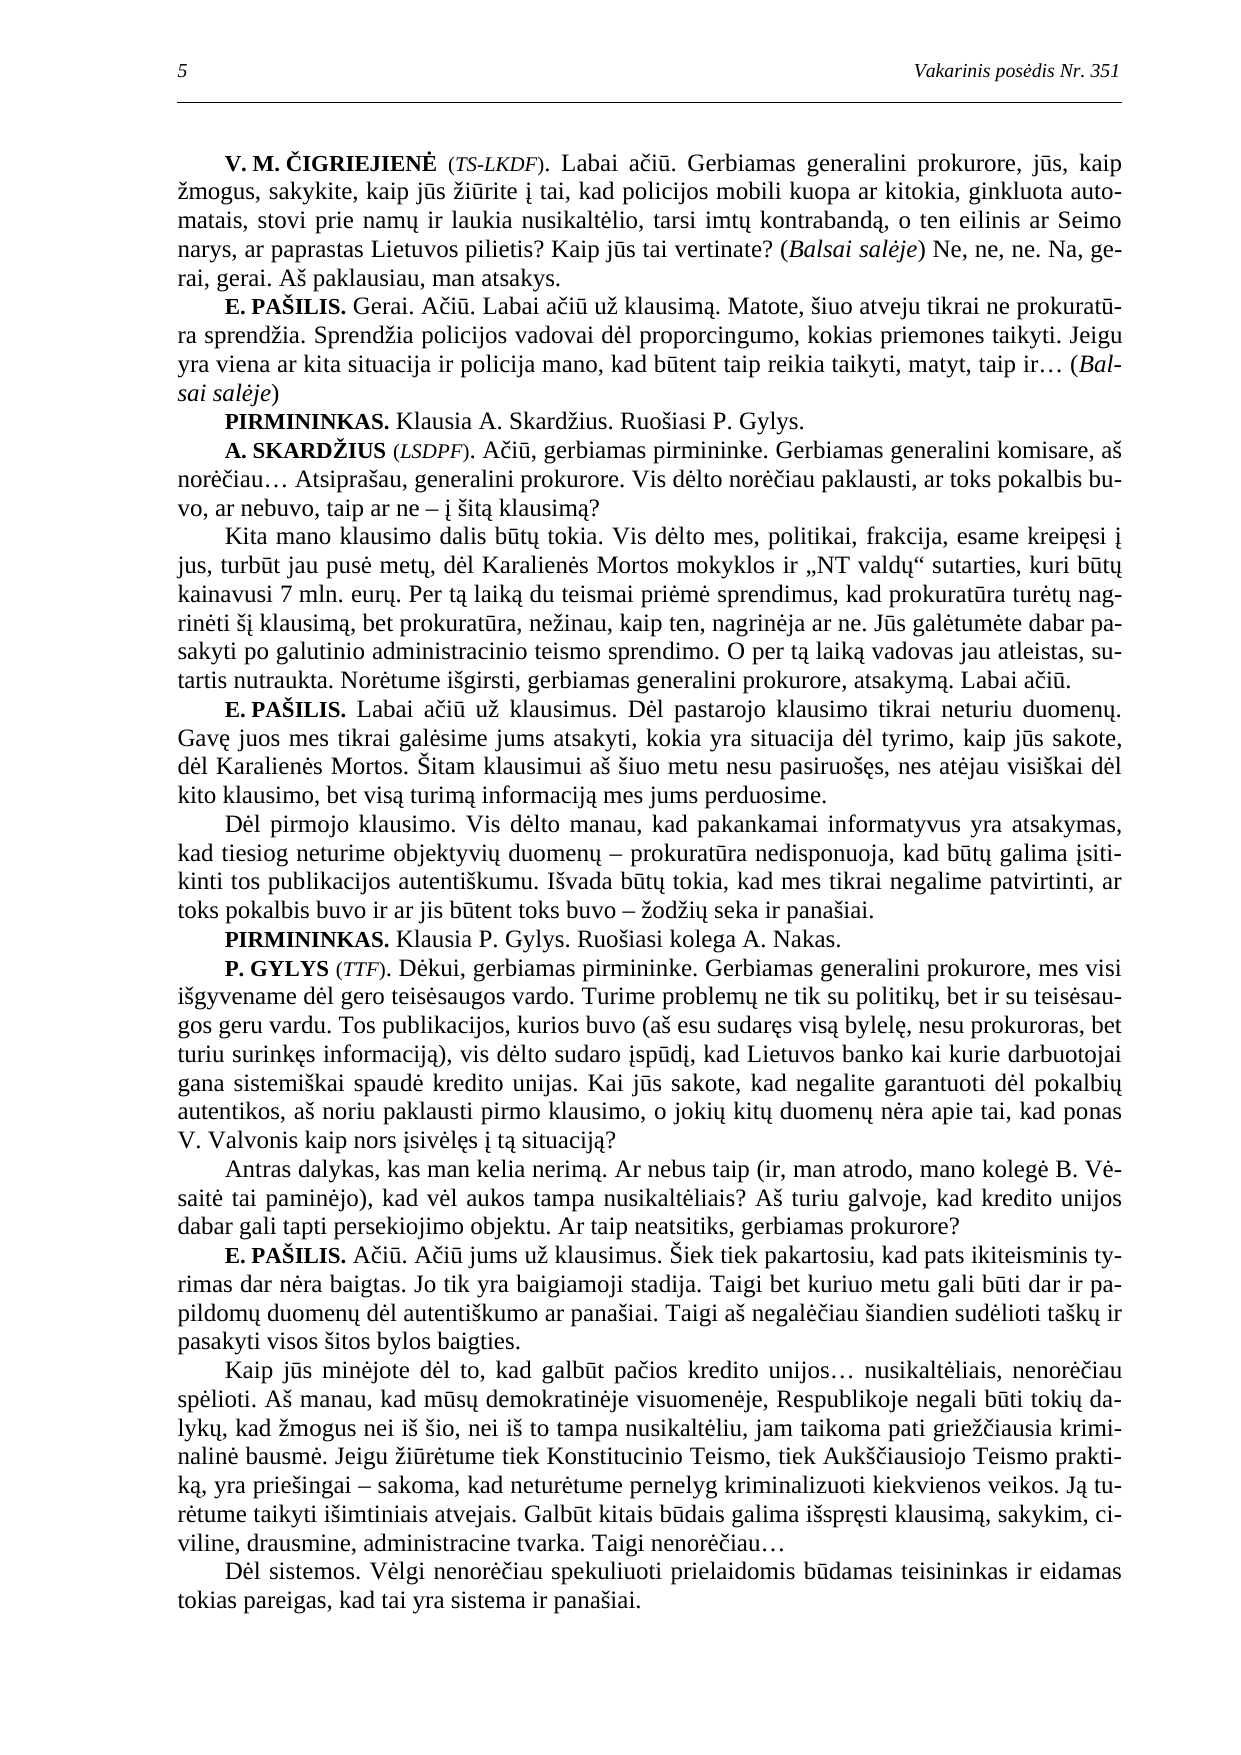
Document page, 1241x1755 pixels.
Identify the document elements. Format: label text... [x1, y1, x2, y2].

text V. M. ČIGRIEJIENĖ (TS-LKDF). La­bai ačiū. Ger­bia­mas ge­ne­ra­li­ni pro­ku­ro­re, jūs, kaip žmo­gus, sa­ky­ki­te, kaip jūs žiū­ri­te į tai, kad po­li­ci­jos mo­bi­li kuo­pa ar ki­to­kia, gin­kluo­ta au­to­ma­tais, sto­vi prie na­mų ir lau­kia nu­si­kal­tė­lio, tar­si im­tų kon­tra­ban­dą, o ten ei­li­nis ar Sei­mo na­rys, ar pa­pras­tas Lie­tu­vos pi­lie­tis? Kaip jūs tai ver­ti­na­te? (Bal­sai sa­lė­je) Ne, ne, ne. Na, ge­rai, ge­rai. Aš pa­klau­siau, man at­sa­kys. [177, 148, 1122, 291]
text Ant­ras da­ly­kas, kas man ke­lia ne­ri­mą. Ar ne­bus taip (ir, man at­ro­do, ma­no ko­le­gė B. Vė­sai­tė tai pa­mi­nė­jo), kad vėl au­kos tam­pa nu­si­kal­tė­liais? Aš tu­riu gal­vo­je, kad kre­di­to uni­jos da­bar ga­li tap­ti per­se­kio­ji­mo ob­jek­tu. Ar taip ne­at­si­tiks, ger­bia­mas pro­ku­ro­re? [177, 1154, 1122, 1240]
text P. GYLYS (TTF). Dė­kui, ger­bia­mas pir­mi­nin­ke. Ger­bia­mas ge­ne­ra­li­ni pro­ku­ro­re, mes vi­si iš­gy­ve­na­me dėl ge­ro tei­sė­sau­gos var­do. Tu­ri­me pro­ble­mų ne tik su po­li­ti­kų, bet ir su tei­sė­sau­gos ge­ru var­du. Tos pub­li­ka­ci­jos, ku­rios bu­vo (aš esu su­da­ręs vi­są by­le­lę, ne­su pro­ku­ro­ras, bet tu­riu su­rin­kęs in­for­ma­ci­ją), vis dėl­to su­da­ro įspū­dį, kad Lie­tu­vos ban­ko kai ku­rie dar­buo­to­jai ga­na sis­te­miš­kai spau­dė kre­di­to uni­jas. Kai jūs sa­ko­te, kad ne­ga­li­te ga­ran­tuo­ti dėl po­kal­bių au­ten­ti­kos, aš no­riu pa­klaus­ti pir­mo klau­si­mo, o jo­kių ki­tų duo­me­nų nė­ra apie tai, kad po­nas V. Val­vo­nis kaip nors įsi­vė­lęs į tą si­tu­a­ci­ją? [177, 953, 1122, 1154]
text Kaip jūs mi­nė­jo­te dėl to, kad gal­būt pa­čios kre­di­to uni­jos… nu­si­kal­tė­liais, ne­no­rė­čiau spė­lio­ti. Aš ma­nau, kad mū­sų de­mo­kra­tinėje vi­suo­me­nė­je, Res­pub­li­ko­je ne­ga­li bū­ti to­kių da­ly­kų, kad žmo­gus nei iš šio, nei iš to tam­pa nu­si­kal­tė­liu, jam tai­ko­ma pa­ti griež­čiau­sia kri­mi­na­li­nė baus­mė. Jei­gu žiū­rė­tu­me tiek Kon­sti­tu­ci­nio Teis­mo, tiek Aukš­čiau­sio­jo Teis­mo prak­ti­ką, yra prie­šin­gai – sa­ko­ma, kad ne­tu­rė­tu­me per­ne­lyg kri­mi­na­li­zuo­ti kiek­vie­nos vei­kos. Ją tu­rė­tu­me tai­ky­ti iš­im­ti­niais at­ve­jais. Gal­būt ki­tais bū­dais ga­li­ma iš­spręs­ti klau­si­mą, sa­ky­kim, ci­vi­li­ne, draus­mi­ne, ad­mi­nist­ra­ci­ne tvar­ka. Tai­gi ne­no­rė­čiau… [177, 1355, 1122, 1556]
text A. SKARDŽIUS (LSDPF). Ačiū, ger­bia­mas pir­mi­nin­ke. Ger­bia­mas ge­ne­ra­li­ni ko­mi­sa­re, aš no­rė­čiau… At­si­pra­šau, ge­ne­ra­li­ni pro­ku­ro­re. Vis dėl­to no­rė­čiau pa­klaus­ti, ar toks po­kal­bis bu­vo, ar ne­bu­vo, taip ar ne – į ši­tą klau­si­mą? [177, 435, 1122, 521]
text E. PAŠILIS. Ačiū. Ačiū jums už klau­si­mus. Šiek tiek pa­­kar­to­siu, kad pats iki­teis­mi­nis ty­ri­mas dar nė­ra baig­tas. Jo tik yra bai­gia­mo­ji sta­di­ja. Tai­gi bet ku­riuo me­tu ga­li bū­ti dar ir pa­pil­do­mų duo­me­nų dėl au­ten­tiš­ku­mo ar pa­na­šiai. Tai­gi aš ne­ga­lė­čiau šian­dien su­dė­lio­ti taš­kų ir pa­sa­ky­ti vi­sos ši­tos by­los baig­ties. [177, 1240, 1122, 1355]
text Ki­ta ma­no klau­si­mo da­lis bū­tų to­kia. Vis dėl­to mes, po­li­ti­kai, frak­ci­ja, esa­me krei­pę­si į jus, tur­būt jau pu­sė me­tų, dėl Ka­ra­lie­nės Mor­tos mo­kyk­los ir „NT val­dų“ su­tar­ties, ku­ri bū­tų kai­na­vu­si 7 mln. eu­rų. Per tą lai­ką du teis­mai pri­ėmė spren­di­mus, kad pro­ku­ra­tū­ra tu­rė­tų nag­ri­nė­ti šį klau­si­mą, bet pro­ku­ra­tū­ra, ne­ži­nau, kaip ten, nag­ri­nė­ja ar ne. Jūs ga­lė­tu­mė­te da­bar pa­sa­ky­ti po ga­lu­ti­nio ad­mi­nist­ra­ci­nio teis­mo spren­di­mo. O per tą lai­ką va­do­vas jau at­leis­tas, su­tar­tis nu­trauk­ta. No­rė­tu­me iš­girs­ti, ger­bia­mas ge­ne­ra­li­ni pro­ku­ro­re, at­sa­ky­mą. La­bai ačiū. [177, 521, 1122, 694]
text PIRMININKAS. Klau­sia P. Gy­lys. Ruo­šia­si ko­le­ga A. Na­kas. [177, 924, 1122, 953]
text E. PAŠILIS. La­bai ačiū už klau­si­mus. Dėl pas­ta­ro­jo klau­si­mo tik­rai ne­tu­riu duo­me­nų. Ga­vę juos mes tik­rai ga­lė­si­me jums at­sa­ky­ti, ko­kia yra si­tu­a­ci­ja dėl ty­ri­mo, kaip jūs sa­ko­te, dėl Ka­ra­lie­nės Mor­tos. Ši­tam klau­si­mui aš šiuo me­tu ne­su pa­si­ruo­šęs, nes at­ėjau vi­siš­kai dėl ki­to klau­si­mo, bet vi­są tu­ri­mą in­for­ma­ci­ją mes jums per­duo­si­me. [177, 694, 1122, 809]
text PIRMININKAS. Klau­sia A. Skar­džius. Ruo­šia­si P. Gy­lys. [177, 406, 1122, 435]
text E. PAŠILIS. Ge­rai. Ačiū. La­bai ačiū už klau­si­mą. Ma­to­te, šiuo at­ve­ju tik­rai ne pro­ku­ra­tū­ra spren­džia. Spren­džia po­li­ci­jos va­do­vai dėl pro­por­cin­gu­mo, ko­kias prie­mo­nes tai­ky­ti. Jei­gu yra vie­na ar ki­ta si­tu­a­ci­ja ir po­li­ci­ja ma­no, kad bū­tent taip rei­kia tai­ky­ti, ma­tyt, taip ir… (Bal­sai sa­lė­je) [177, 291, 1122, 406]
text Dėl pir­mo­jo klau­si­mo. Vis dėl­to ma­nau, kad pa­kan­ka­mai in­for­ma­ty­vus yra at­sa­ky­mas, kad tie­siog ne­tu­ri­me ob­jek­ty­vių duo­me­nų – pro­ku­ra­tū­ra ne­dis­po­nuo­ja, kad bū­tų ga­li­ma įsi­ti­kin­ti tos pub­li­ka­ci­jos au­ten­tiš­ku­mu. Iš­va­da bū­tų to­kia, kad mes tik­rai ne­ga­li­me pa­tvir­tin­ti, ar toks po­kal­bis bu­vo ir ar jis bū­tent toks bu­vo – žo­džių se­ka ir pa­na­šiai. [177, 809, 1122, 924]
text Dėl sis­te­mos. Vėl­gi ne­no­rė­čiau spe­ku­liuo­ti prie­lai­do­mis bū­da­mas tei­si­nin­kas ir ei­da­mas to­kias pa­rei­gas, kad tai yra sis­te­ma ir pa­na­šiai. [177, 1556, 1122, 1614]
